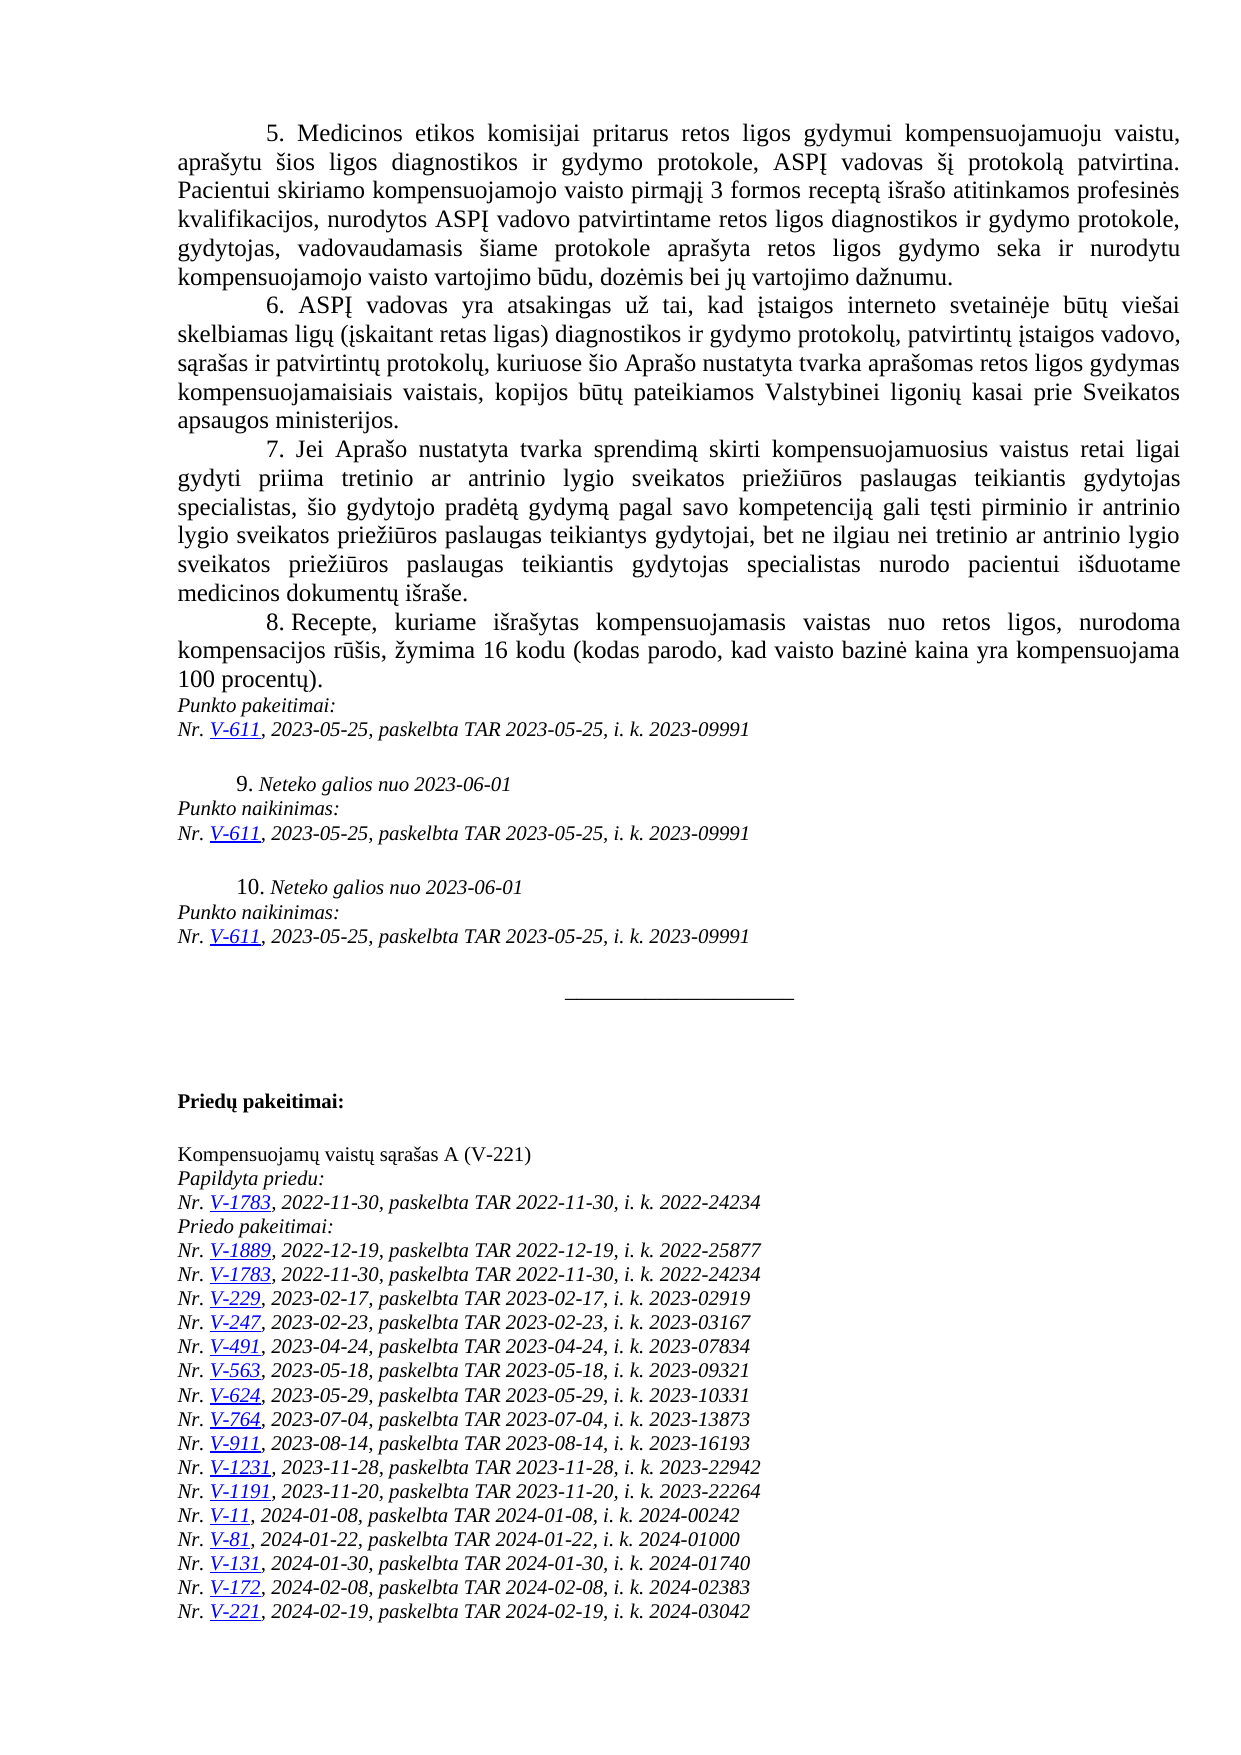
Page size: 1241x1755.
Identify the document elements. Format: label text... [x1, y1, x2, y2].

text Punkto naikinimas: [177, 796, 1181, 820]
text Priedo pakeitimai: [177, 1214, 1181, 1238]
text Nr. V-221, 2024-02-19, paskelbta TAR 2024-02-19, i. k. 2024-03042 [177, 1599, 1181, 1623]
text Nr. V-172, 2024-02-08, paskelbta TAR 2024-02-08, i. k. 2024-02383 [177, 1575, 1181, 1599]
text 7. Jei Aprašo nustatyta tvarka sprendimą skirti kompensuojamuosius vaistus retai ligai gydyti priima tretinio ar antrinio lygio sveikatos priežiūros paslaugas teikiantis gydytojas specialistas, šio gydytojo pradėtą gydymą pagal savo kompetenciją gali tęsti pirminio ir antrinio lygio sveikatos priežiūros paslaugas teikiantys gydytojai, bet ne ilgiau nei tretinio ar antrinio lygio sveikatos priežiūros paslaugas teikiantis gydytojas specialistas nurodo pacientui išduotame medicinos dokumentų išraše. [177, 434, 1181, 607]
text 9. Neteko galios nuo 2023-06-01 [177, 770, 1181, 796]
text Nr. V-1783, 2022-11-30, paskelbta TAR 2022-11-30, i. k. 2022-24234 [177, 1262, 1181, 1286]
text Nr. V-764, 2023-07-04, paskelbta TAR 2023-07-04, i. k. 2023-13873 [177, 1407, 1181, 1431]
text Nr. V-1889, 2022-12-19, paskelbta TAR 2022-12-19, i. k. 2022-25877 [177, 1238, 1181, 1262]
text 8. Recepte, kuriame išrašytas kompensuojamasis vaistas nuo retos ligos, nurodoma kompensacijos rūšis, žymima 16 kodu (kodas parodo, kad vaisto bazinė kaina yra kompensuojama 100 procentų). [177, 607, 1181, 693]
text Nr. V-911, 2023-08-14, paskelbta TAR 2023-08-14, i. k. 2023-16193 [177, 1431, 1181, 1455]
text Nr. V-81, 2024-01-22, paskelbta TAR 2024-01-22, i. k. 2024-01000 [177, 1527, 1181, 1551]
text Priedų pakeitimai: [177, 1089, 1181, 1113]
text Nr. V-491, 2023-04-24, paskelbta TAR 2023-04-24, i. k. 2023-07834 [177, 1334, 1181, 1358]
text Nr. V-1783, 2022-11-30, paskelbta TAR 2022-11-30, i. k. 2022-24234 [177, 1190, 1181, 1214]
text Nr. V-611, 2023-05-25, paskelbta TAR 2023-05-25, i. k. 2023-09991 [177, 924, 1181, 948]
text Nr. V-11, 2024-01-08, paskelbta TAR 2024-01-08, i. k. 2024-00242 [177, 1503, 1181, 1527]
text Punkto naikinimas: [177, 899, 1181, 924]
text Nr. V-611, 2023-05-25, paskelbta TAR 2023-05-25, i. k. 2023-09991 [177, 820, 1181, 844]
text Papildyta priedu: [177, 1166, 1181, 1190]
text Nr. V-229, 2023-02-17, paskelbta TAR 2023-02-17, i. k. 2023-02919 [177, 1286, 1181, 1310]
text 10. Neteko galios nuo 2023-06-01 [177, 873, 1181, 899]
text Punkto pakeitimai: [177, 693, 1181, 717]
text Nr. V-131, 2024-01-30, paskelbta TAR 2024-01-30, i. k. 2024-01740 [177, 1551, 1181, 1575]
text Nr. V-611, 2023-05-25, paskelbta TAR 2023-05-25, i. k. 2023-09991 [177, 717, 1181, 741]
text Nr. V-624, 2023-05-29, paskelbta TAR 2023-05-29, i. k. 2023-10331 [177, 1382, 1181, 1407]
text Nr. V-563, 2023-05-18, paskelbta TAR 2023-05-18, i. k. 2023-09321 [177, 1358, 1181, 1382]
text Nr. V-1231, 2023-11-28, paskelbta TAR 2023-11-28, i. k. 2023-22942 [177, 1455, 1181, 1479]
text Kompensuojamų vaistų sąrašas A (V-221) [177, 1142, 1181, 1166]
text ____________________ [177, 976, 1181, 1003]
text Nr. V-1191, 2023-11-20, paskelbta TAR 2023-11-20, i. k. 2023-22264 [177, 1479, 1181, 1503]
text 5. Medicinos etikos komisijai pritarus retos ligos gydymui kompensuojamuoju vaistu, aprašytu šios ligos diagnostikos ir gydymo protokole, ASPĮ vadovas šį protokolą patvirtina. Pacientui skiriamo kompensuojamojo vaisto pirmąjį 3 formos receptą išrašo atitinkamos profesinės kvalifikacijos, nurodytos ASPĮ vadovo patvirtintame retos ligos diagnostikos ir gydymo protokole, gydytojas, vadovaudamasis šiame protokole aprašyta retos ligos gydymo seka ir nurodytu kompensuojamojo vaisto vartojimo būdu, dozėmis bei jų vartojimo dažnumu. [177, 118, 1181, 291]
text Nr. V-247, 2023-02-23, paskelbta TAR 2023-02-23, i. k. 2023-03167 [177, 1310, 1181, 1334]
text 6. ASPĮ vadovas yra atsakingas už tai, kad įstaigos interneto svetainėje būtų viešai skelbiamas ligų (įskaitant retas ligas) diagnostikos ir gydymo protokolų, patvirtintų įstaigos vadovo, sąrašas ir patvirtintų protokolų, kuriuose šio Aprašo nustatyta tvarka aprašomas retos ligos gydymas kompensuojamaisiais vaistais, kopijos būtų pateikiamos Valstybinei ligonių kasai prie Sveikatos apsaugos ministerijos. [177, 291, 1181, 434]
